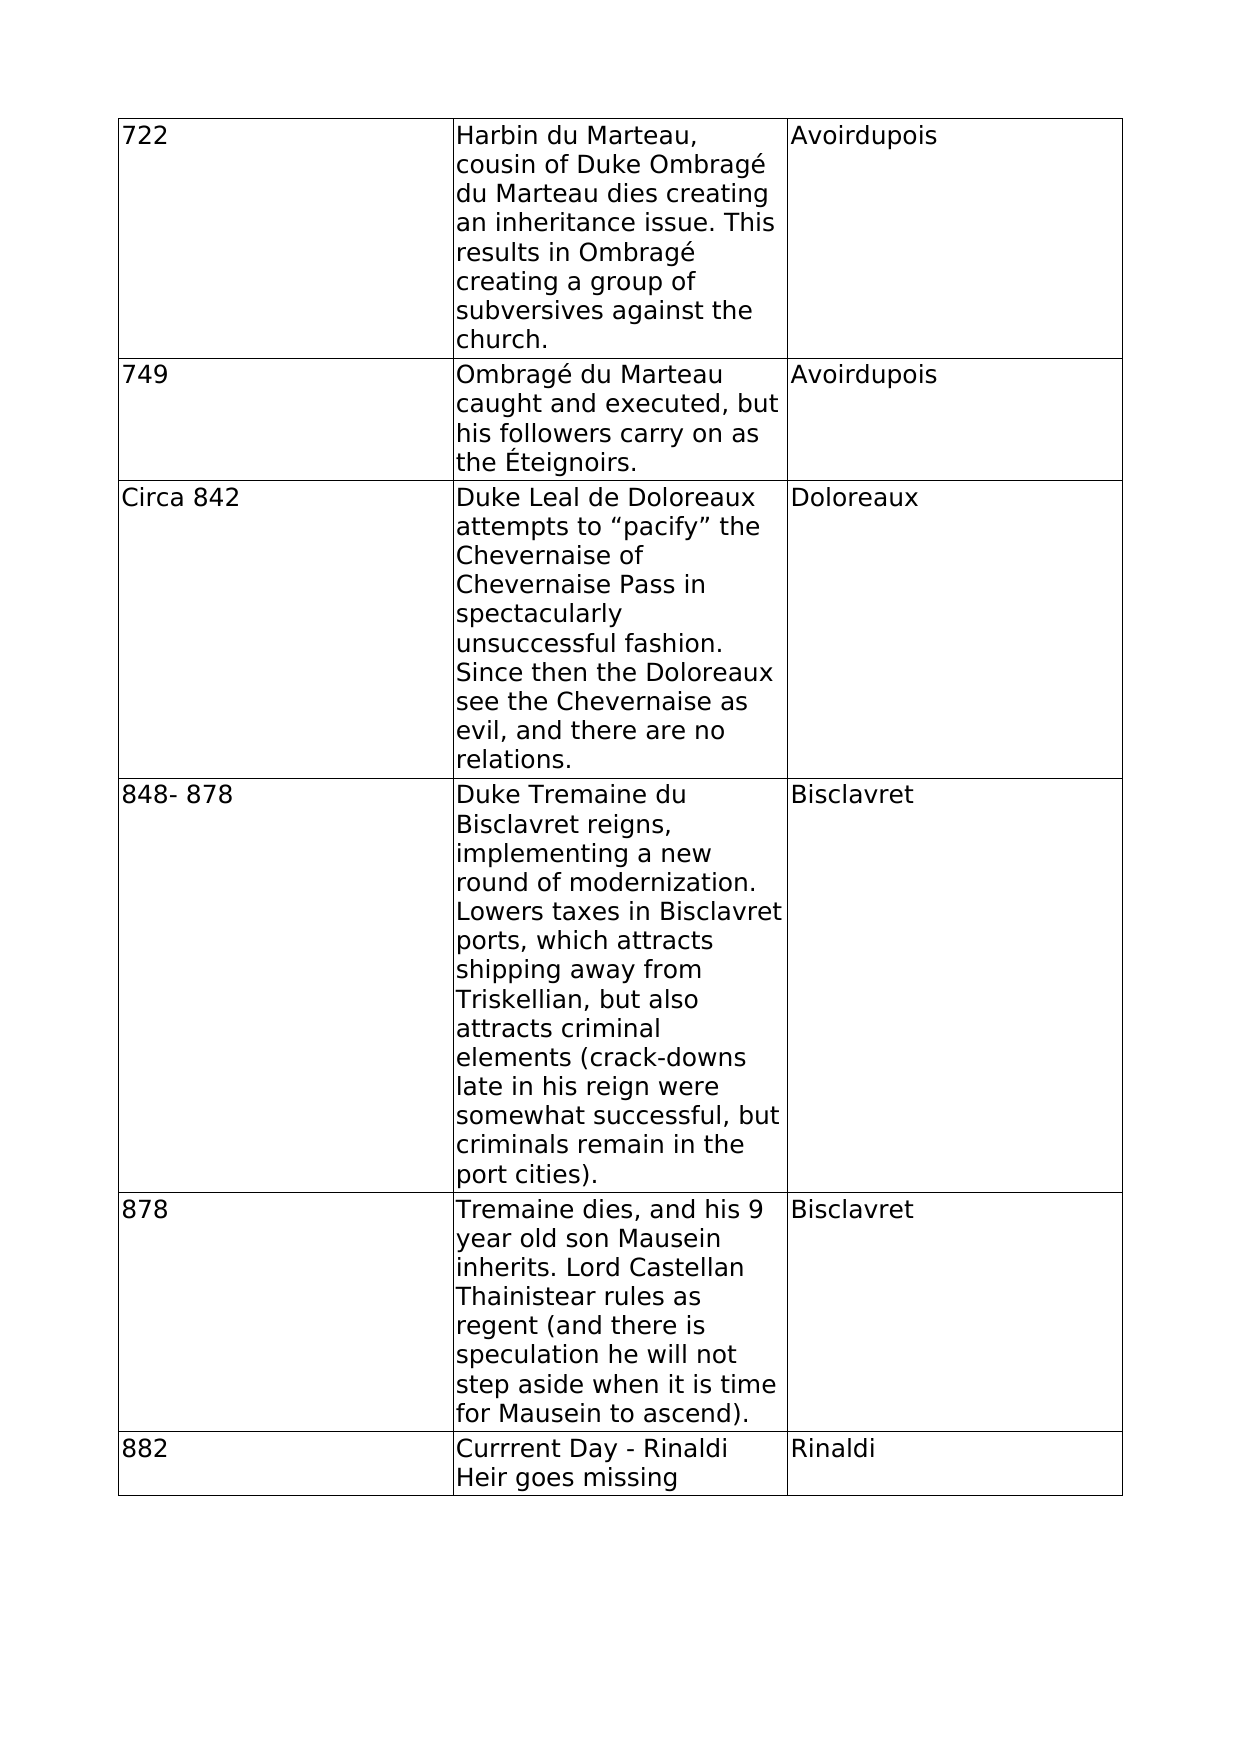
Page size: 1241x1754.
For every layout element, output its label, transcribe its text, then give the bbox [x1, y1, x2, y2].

table_cell Harbin du Marteau, cousin of Duke Ombragé du Marteau dies creating an inheritance issue. This results in Ombragé creating a group of subversives against the church. [454, 119, 787, 357]
table_cell Bisclavret [788, 1193, 1122, 1431]
table_cell Currrent Day - Rinaldi Heir goes missing [454, 1432, 787, 1495]
table_cell Circa 842 [119, 481, 453, 778]
table_cell Ombragé du Marteau caught and executed, but his followers carry on as the Éteignoirs. [454, 359, 787, 480]
table_cell 882 [119, 1432, 453, 1495]
table_cell 722 [119, 119, 453, 357]
table_cell 878 [119, 1193, 453, 1431]
table_cell Tremaine dies, and his 9 year old son Mausein inherits. Lord Castellan Thainistear rules as regent (and there is speculation he will not step aside when it is time for Mausein to ascend). [454, 1193, 787, 1431]
table_cell 848- 878 [119, 779, 453, 1192]
table_cell Duke Tremaine du Bisclavret reigns, implementing a new round of modernization. Lowers taxes in Bisclavret ports, which attracts shipping away from Triskellian, but also attracts criminal elements (crack-downs late in his reign were somewhat successful, but criminals remain in the port cities). [454, 779, 787, 1192]
table_cell Doloreaux [788, 481, 1122, 778]
table_cell Duke Leal de Doloreaux attempts to “pacify” the Chevernaise of Chevernaise Pass in spectacularly unsuccessful fashion. Since then the Doloreaux see the Chevernaise as evil, and there are no relations. [454, 481, 787, 778]
table_cell Rinaldi [788, 1432, 1122, 1495]
table_cell 749 [119, 359, 453, 480]
table_cell Avoirdupois [788, 359, 1122, 480]
table_cell Bisclavret [788, 779, 1122, 1192]
table_cell Avoirdupois [788, 119, 1122, 357]
